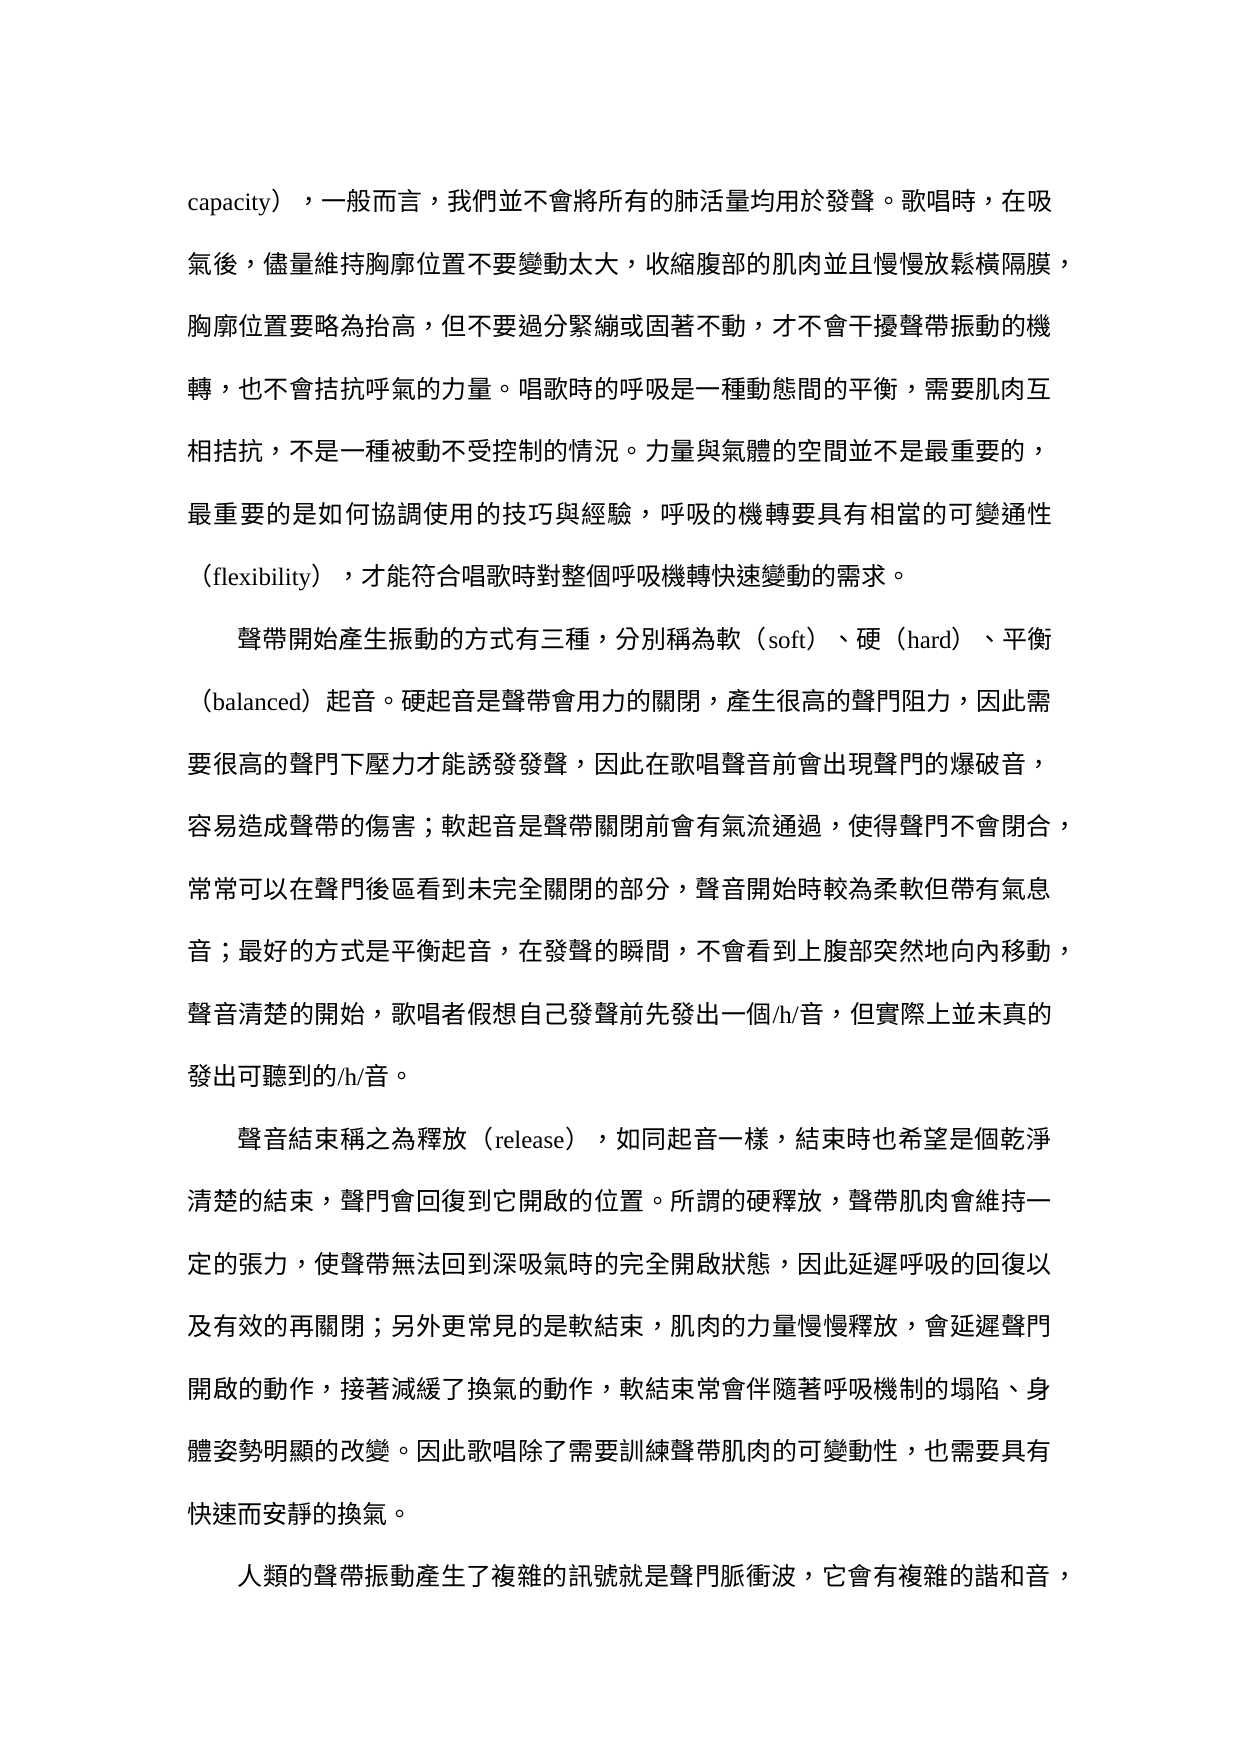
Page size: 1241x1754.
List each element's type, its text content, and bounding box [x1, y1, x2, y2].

text 聲帶開始產生振動的方式有三種，分別稱為軟（soft）、硬（hard）、平衡（balanced）起音。硬起音是聲帶會用力的關閉，產生很高的聲門阻力，因此需要很高的聲門下壓力才能誘發發聲，因此在歌唱聲音前會出現聲門的爆破音，容易造成聲帶的傷害；軟起音是聲帶關閉前會有氣流通過，使得聲門不會閉合，常常可以在聲門後區看到未完全關閉的部分，聲音開始時較為柔軟但帶有氣息音；最好的方式是平衡起音，在發聲的瞬間，不會看到上腹部突然地向內移動，聲音清楚的開始，歌唱者假想自己發聲前先發出一個/h/音，但實際上並未真的發出可聽到的/h/音。 [187, 596, 1053, 1096]
text 歌唱時呼吸系統的運作與日常說話所需不同，以正常成年男性而言，竭盡所能的吸氣可使肺部氣體總量達到6到7公升，若盡力地將氣體呼出，最後會殘留1.5到2公升的氣體在肺部，這個5公升的差異就稱為肺活量（vital capacity），一般而言，我們並不會將所有的肺活量均用於發聲。歌唱時，在吸氣後，儘量維持胸廓位置不要變動太大，收縮腹部的肌肉並且慢慢放鬆橫隔膜，胸廓位置要略為抬高，但不要過分緊繃或固著不動，才不會干擾聲帶振動的機轉，也不會拮抗呼氣的力量。唱歌時的呼吸是一種動態間的平衡，需要肌肉互相拮抗，不是一種被動不受控制的情況。力量與氣體的空間並不是最重要的，最重要的是如何協調使用的技巧與經驗，呼吸的機轉要具有相當的可變通性（flexibility），才能符合唱歌時對整個呼吸機轉快速變動的需求。 [187, 158, 1053, 596]
text 人類的聲帶振動產生了複雜的訊號就是聲門脈衝波，它會有複雜的諧和音，第一個諧和音常常是基礎頻率的兩倍，比基礎頻率高八度，第二個諧和音則是基礎頻率的三倍，依此類推，第三個諧和音則是基礎頻率的四倍。在共振腔頻率一樣的情況下，基礎頻率較低者會有較多個諧和音產生，因此，一個女高音會比一個男低音產生較少的和諧音，這個原理可以解釋兩種不同聲音品質的差異。聲門脈衝波傳入聲道，聲道的長度與形狀決定了共振峰（formant）的頻率，母音具有特殊的共振峰，經由某些頻率被加強某些頻率被減弱，而產生了我們能分辨的一個特殊聲音。男女的聲道構造不同，這會加強諧和音的不同部分，也就是男性較大的聲道會共鳴較低頻率的諧和音，而女性較小的聲道就比較會加強共鳴較高頻率的諧和音。 [187, 1533, 1053, 1596]
text 聲音結束稱之為釋放（release），如同起音一樣，結束時也希望是個乾淨清楚的結束，聲門會回復到它開啟的位置。所謂的硬釋放，聲帶肌肉會維持一定的張力，使聲帶無法回到深吸氣時的完全開啟狀態，因此延遲呼吸的回復以及有效的再關閉；另外更常見的是軟結束，肌肉的力量慢慢釋放，會延遲聲門開啟的動作，接著減緩了換氣的動作，軟結束常會伴隨著呼吸機制的塌陷、身體姿勢明顯的改變。因此歌唱除了需要訓練聲帶肌肉的可變動性，也需要具有快速而安靜的換氣。 [187, 1096, 1053, 1533]
